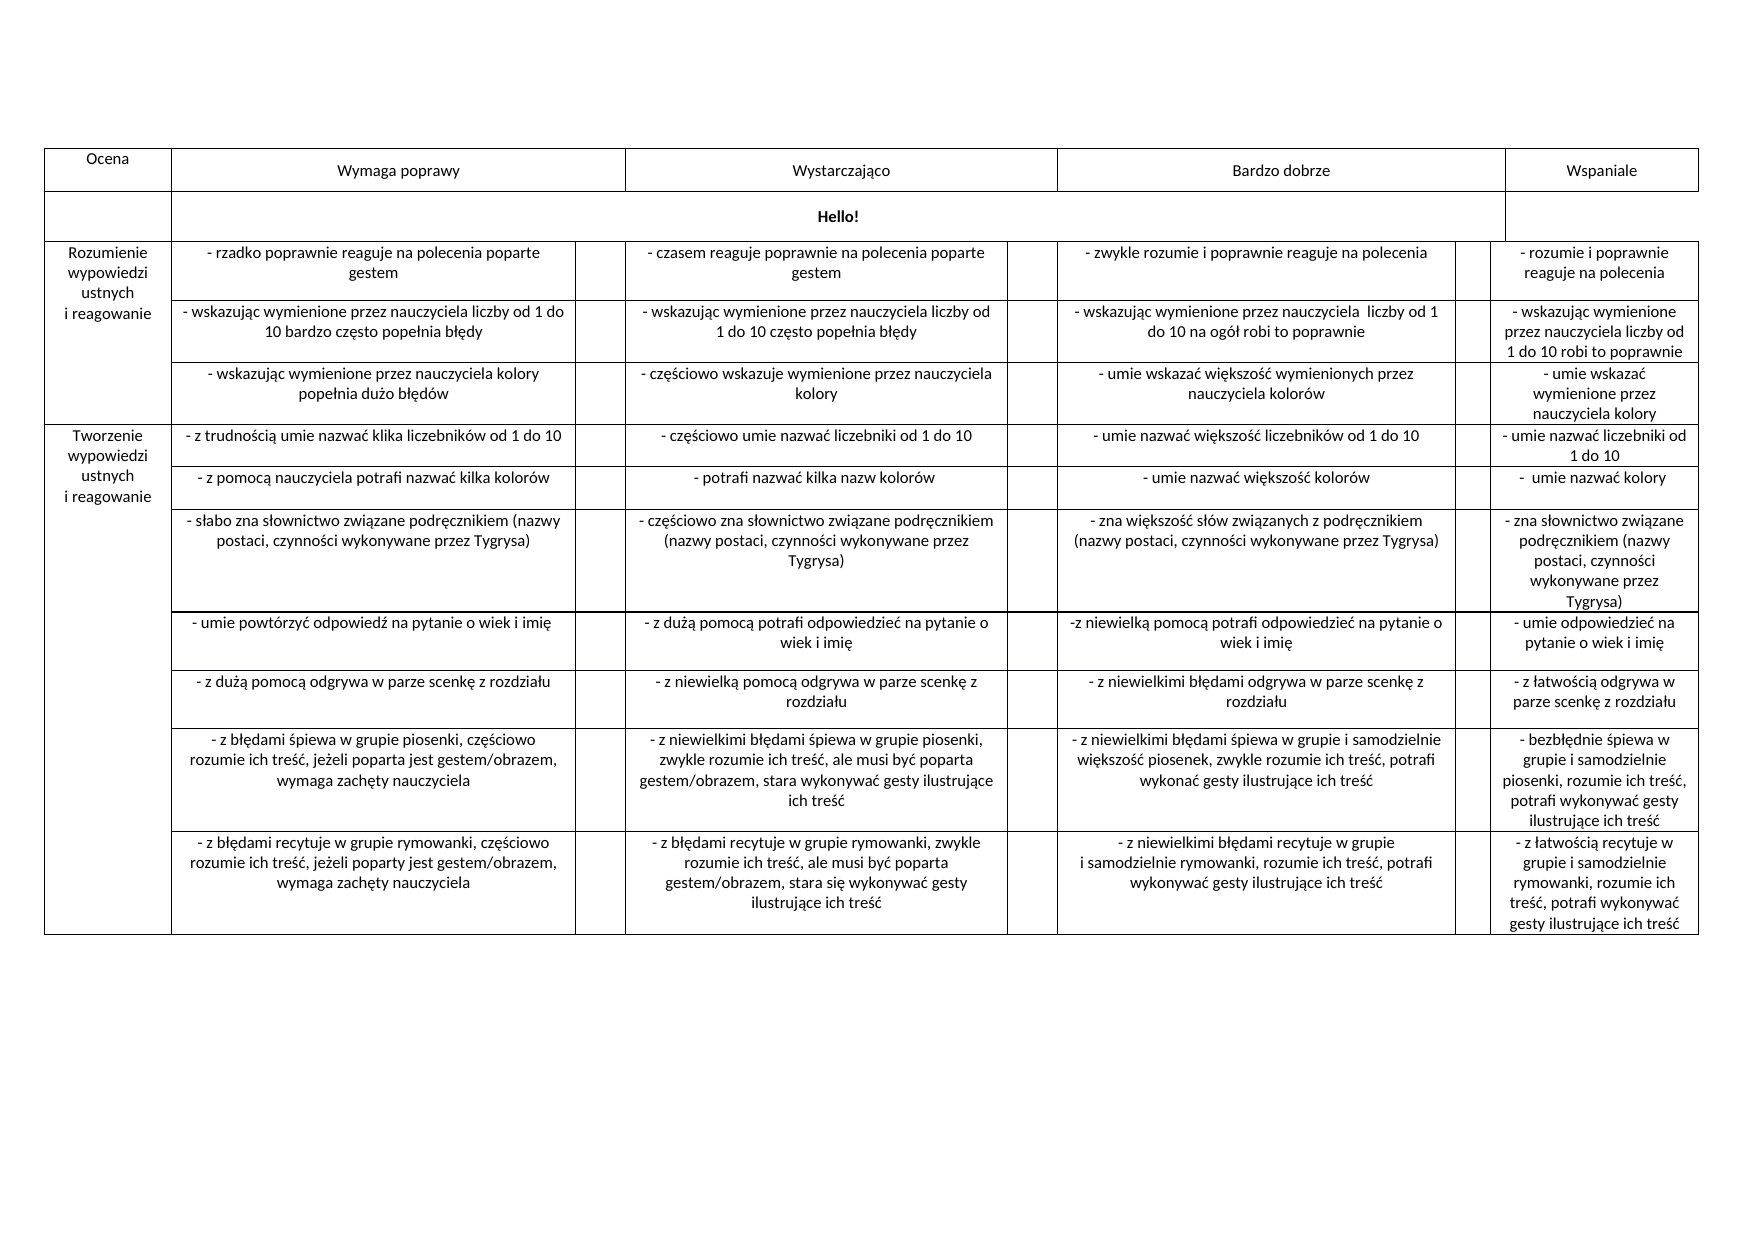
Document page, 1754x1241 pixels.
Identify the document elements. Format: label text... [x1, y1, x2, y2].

table_cell [576, 242, 625, 300]
table_cell - umie wskazać większość wymienionych przez nauczyciela kolorów [1058, 363, 1455, 424]
table_cell [1008, 613, 1057, 670]
table_cell [1008, 729, 1057, 831]
table_cell - rzadko poprawnie reaguje na polecenia poparte gestem [172, 242, 575, 300]
table_cell - częściowo zna słownictwo związane podręcznikiem (nazwy postaci, czynności wykonywane przez Tygrysa) [626, 510, 1007, 611]
table_cell - z błędami recytuje w grupie rymowanki, częściowo rozumie ich treść, jeżeli poparty jest gestem/obrazem, wymaga zachęty nauczyciela [172, 832, 575, 933]
table_cell - z pomocą nauczyciela potrafi nazwać kilka kolorów [172, 467, 575, 509]
table_cell [576, 467, 625, 509]
table_cell - wskazując wymienione przez nauczyciela liczby od 1 do 10 na ogół robi to poprawnie [1058, 301, 1455, 362]
table_cell Rozumienie wypowiedzi ustnych i reagowanie [45, 242, 171, 424]
table_cell - umie wskazać wymienione przez nauczyciela kolory [1491, 363, 1698, 424]
table_cell [576, 425, 625, 466]
table_cell - z niewielką pomocą odgrywa w parze scenkę z rozdziału [626, 671, 1007, 728]
table_cell [1008, 467, 1057, 509]
table_header Wspaniale [1506, 149, 1698, 191]
table_cell - z łatwością odgrywa w parze scenkę z rozdziału [1491, 671, 1698, 728]
table_cell - z dużą pomocą potrafi odpowiedzieć na pytanie o wiek i imię [626, 613, 1007, 670]
table_cell [1456, 363, 1490, 424]
table_cell [1456, 510, 1490, 611]
table_cell - słabo zna słownictwo związane podręcznikiem (nazwy postaci, czynności wykonywane przez Tygrysa) [172, 510, 575, 611]
table_cell [45, 192, 171, 241]
table_cell - z błędami recytuje w grupie rymowanki, zwykle rozumie ich treść, ale musi być poparta gestem/obrazem, stara się wykonywać gesty ilustrujące ich treść [626, 832, 1007, 933]
table_cell - z niewielkimi błędami śpiewa w grupie piosenki, zwykle rozumie ich treść, ale musi być poparta gestem/obrazem, stara wykonywać gesty ilustrujące ich treść [626, 729, 1007, 831]
table_cell [1008, 242, 1057, 300]
table_cell [1456, 832, 1490, 933]
table_cell [1008, 425, 1057, 466]
table_cell Tworzenie wypowiedzi ustnych i reagowanie [45, 425, 171, 933]
table_cell - z niewielkimi błędami recytuje w grupie i samodzielnie rymowanki, rozumie ich treść, potrafi wykonywać gesty ilustrujące ich treść [1058, 832, 1455, 933]
table_cell - z łatwością recytuje w grupie i samodzielnie rymowanki, rozumie ich treść, potrafi wykonywać gesty ilustrujące ich treść [1491, 832, 1698, 933]
table_cell - częściowo wskazuje wymienione przez nauczyciela kolory [626, 363, 1007, 424]
table_cell [1506, 192, 1698, 241]
table_cell - z trudnością umie nazwać klika liczebników od 1 do 10 [172, 425, 575, 466]
table_cell - wskazując wymienione przez nauczyciela liczby od 1 do 10 często popełnia błędy [626, 301, 1007, 362]
table_cell - z niewielkimi błędami śpiewa w grupie i samodzielnie większość piosenek, zwykle rozumie ich treść, potrafi wykonać gesty ilustrujące ich treść [1058, 729, 1455, 831]
table_cell - czasem reaguje poprawnie na polecenia poparte gestem [626, 242, 1007, 300]
table_cell [576, 301, 625, 362]
table_cell [1456, 425, 1490, 466]
table_cell [1456, 301, 1490, 362]
table_cell - umie nazwać większość liczebników od 1 do 10 [1058, 425, 1455, 466]
table_cell - umie nazwać kolory [1491, 467, 1698, 509]
table_cell - zna większość słów związanych z podręcznikiem (nazwy postaci, czynności wykonywane przez Tygrysa) [1058, 510, 1455, 611]
table_cell - częściowo umie nazwać liczebniki od 1 do 10 [626, 425, 1007, 466]
table_cell [576, 729, 625, 831]
table_cell - rozumie i poprawnie reaguje na polecenia [1491, 242, 1698, 300]
table_cell - wskazując wymienione przez nauczyciela kolory popełnia dużo błędów [172, 363, 575, 424]
table_header Ocena [45, 149, 171, 191]
table_cell [1008, 510, 1057, 611]
table_cell [1456, 729, 1490, 831]
table_cell - z niewielkimi błędami odgrywa w parze scenkę z rozdziału [1058, 671, 1455, 728]
table_cell [1008, 363, 1057, 424]
table_cell Hello! [172, 192, 1505, 241]
table_cell - z błędami śpiewa w grupie piosenki, częściowo rozumie ich treść, jeżeli poparta jest gestem/obrazem, wymaga zachęty nauczyciela [172, 729, 575, 831]
table_cell -z niewielką pomocą potrafi odpowiedzieć na pytanie o wiek i imię [1058, 613, 1455, 670]
table_cell [576, 363, 625, 424]
table_cell - bezbłędnie śpiewa w grupie i samodzielnie piosenki, rozumie ich treść, potrafi wykonywać gesty ilustrujące ich treść [1491, 729, 1698, 831]
table_header Wymaga poprawy [172, 149, 625, 191]
table_cell [1456, 613, 1490, 670]
table_cell [1008, 832, 1057, 933]
table_cell - zwykle rozumie i poprawnie reaguje na polecenia [1058, 242, 1455, 300]
table_cell [576, 613, 625, 670]
table_cell - z dużą pomocą odgrywa w parze scenkę z rozdziału [172, 671, 575, 728]
table_cell [1008, 671, 1057, 728]
table_cell [576, 671, 625, 728]
table_cell - umie powtórzyć odpowiedź na pytanie o wiek i imię [172, 613, 575, 670]
table_cell - umie nazwać liczebniki od 1 do 10 [1491, 425, 1698, 466]
table_cell - wskazując wymienione przez nauczyciela liczby od 1 do 10 bardzo często popełnia błędy [172, 301, 575, 362]
table_cell - zna słownictwo związane podręcznikiem (nazwy postaci, czynności wykonywane przez Tygrysa) [1491, 510, 1698, 611]
table_cell [1456, 242, 1490, 300]
table_cell [1008, 301, 1057, 362]
table_cell [576, 510, 625, 611]
table_cell - umie odpowiedzieć na pytanie o wiek i imię [1491, 613, 1698, 670]
table_cell - wskazując wymienione przez nauczyciela liczby od 1 do 10 robi to poprawnie [1491, 301, 1698, 362]
table_cell [1456, 671, 1490, 728]
table_header Wystarczająco [626, 149, 1057, 191]
table_cell - umie nazwać większość kolorów [1058, 467, 1455, 509]
table_cell - potrafi nazwać kilka nazw kolorów [626, 467, 1007, 509]
table_header Bardzo dobrze [1058, 149, 1505, 191]
table_cell [1456, 467, 1490, 509]
table_cell [576, 832, 625, 933]
